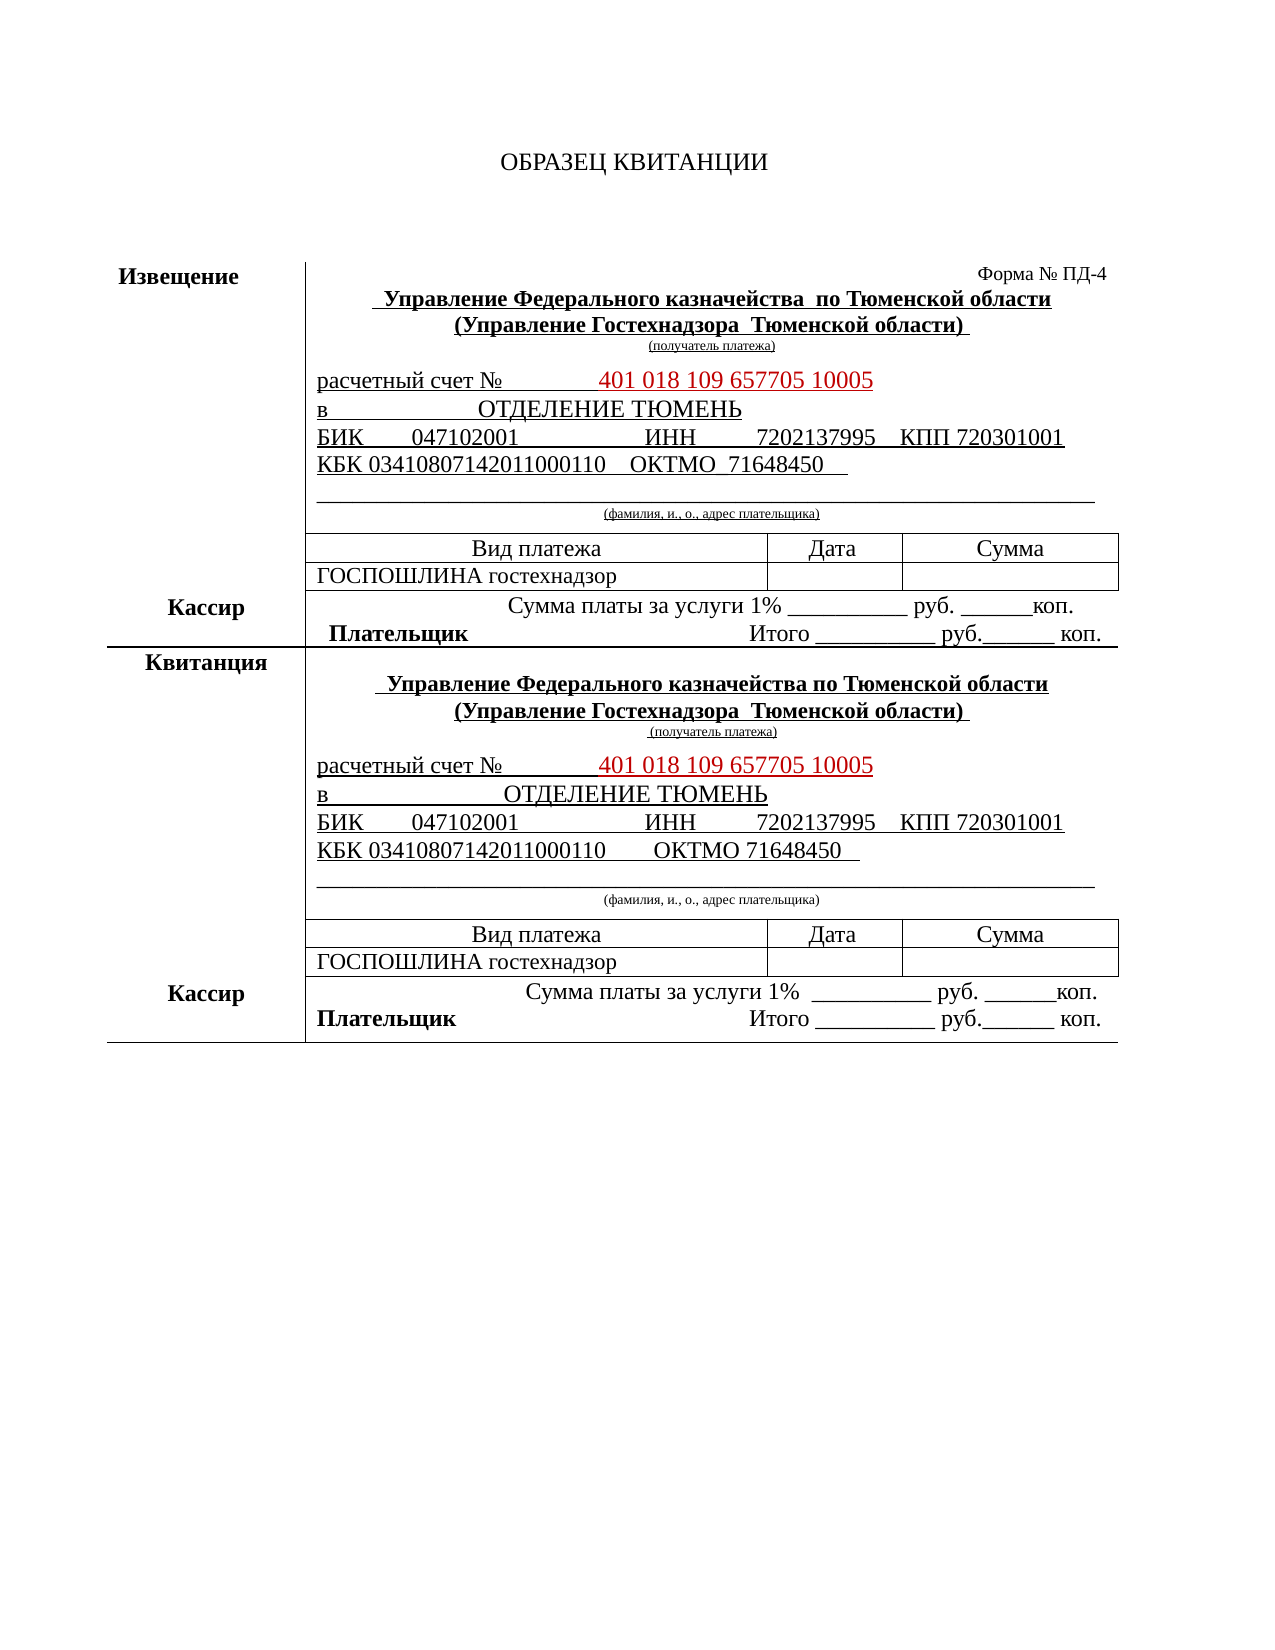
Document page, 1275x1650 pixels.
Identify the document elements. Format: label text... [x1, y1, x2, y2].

table_cell [768, 948, 902, 976]
text ОБРАЗЕЦ КВИТАНЦИИ [118, 147, 1157, 176]
table_cell [903, 563, 1118, 590]
table_cell Вид платежа [306, 920, 767, 947]
table_header Форма № ПД-4 Управление Федерального казначейства по Тюменской области (Управление Гостехнадзора Тюменской области) (получатель платежа) расчетный счет № 401 018 109 657705 10005 в ОТДЕЛЕНИЕ ТЮМЕНЬ БИК 047102001 ИНН 7202137995 КПП 720301001 КБК 03410807142011000110 ОКТМО_71648450 _________________________________________________________________ (фамилия, и., о., адрес плательщика) [306, 262, 1118, 533]
table_cell Квитанция Кассир [107, 648, 305, 1042]
table_cell Сумма платы за услуги 1% __________ руб. ______коп. Плательщик Итого __________ руб.______ коп. [306, 977, 1118, 1042]
table_cell Дата [768, 920, 902, 947]
table_header Извещение Кассир [107, 262, 305, 646]
table_cell Сумма [903, 534, 1118, 562]
table_cell ГОСПОШЛИНА гостехнадзор [306, 563, 767, 590]
table_cell Управление Федерального казначейства по Тюменской области (Управление Гостехнадзора Тюменской области) (получатель платежа) расчетный счет № 401 018 109 657705 10005 в ОТДЕЛЕНИЕ ТЮМЕНЬ БИК 047102001 ИНН 7202137995 КПП 720301001 КБК 03410807142011000110 ОКТМО 71648450 _________________________________________________________________ (фамилия, и., о., адрес плательщика) [306, 648, 1118, 918]
table_cell Сумма платы за услуги 1% __________ руб. ______коп. Плательщик Итого __________ руб.______ коп. [306, 591, 1118, 646]
table_cell Вид платежа [306, 534, 767, 562]
table_cell ГОСПОШЛИНА гостехнадзор [306, 948, 767, 976]
table_cell [903, 948, 1118, 976]
table_cell Сумма [903, 920, 1118, 947]
table_cell [768, 563, 902, 590]
table_cell Дата [768, 534, 902, 562]
